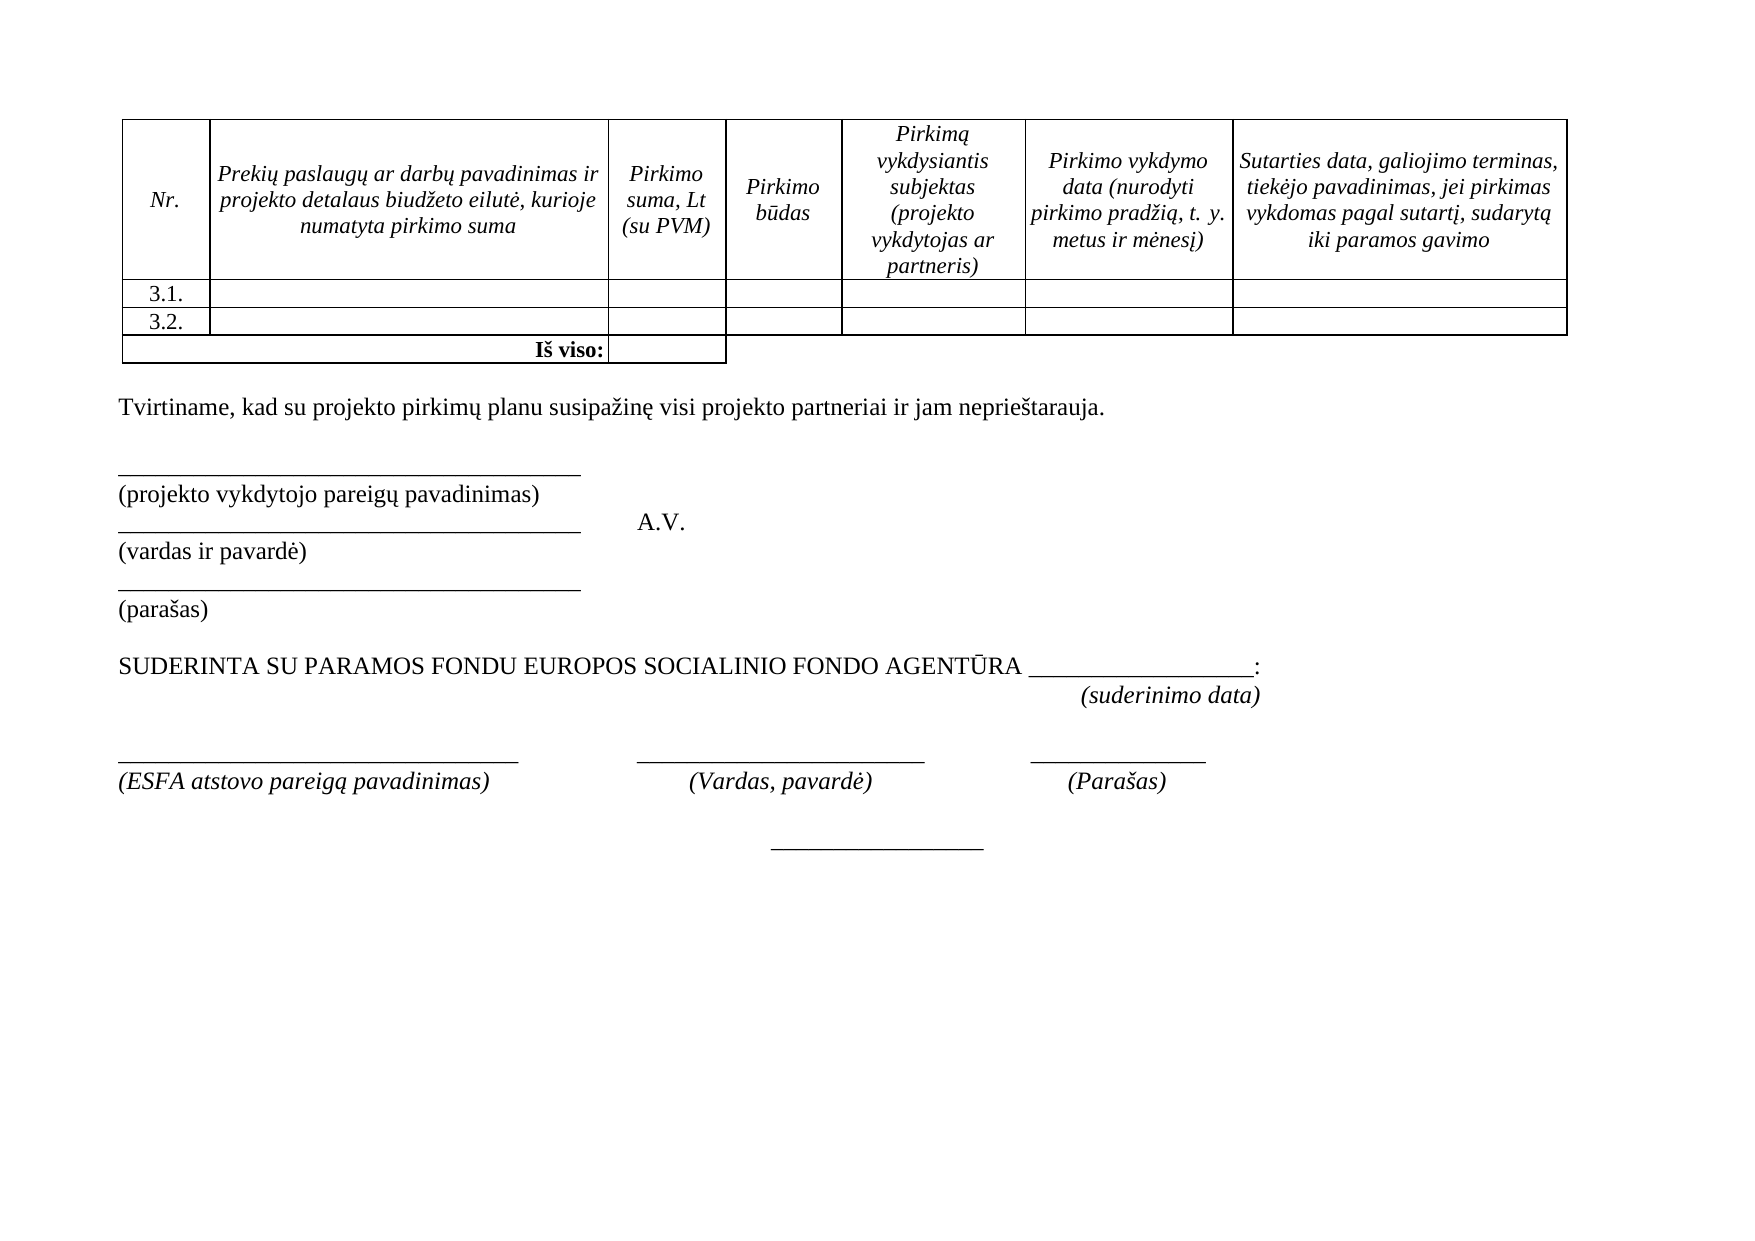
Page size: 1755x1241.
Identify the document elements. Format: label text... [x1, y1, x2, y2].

table_cell [727, 336, 1567, 362]
text _____________________________________ [118, 450, 1636, 479]
table_cell 3.1. [123, 280, 209, 306]
text (projekto vykdytojo pareigų pavadinimas) [118, 479, 1636, 507]
table_cell [609, 336, 725, 362]
text _____________________________________ [118, 565, 1636, 594]
table_cell [1234, 308, 1566, 334]
text (ESFA atstovo pareigą pavadinimas) (Vardas, pavardė) (Parašas) [118, 766, 1636, 795]
table_header Nr. [123, 120, 209, 278]
table_header Pirkimą vykdysiantis subjektas (projekto vykdytojas ar partneris) [843, 120, 1025, 278]
table_cell [727, 308, 841, 334]
text _________________ [118, 824, 1636, 852]
text (suderinimo data) [1081, 680, 1636, 709]
text (parašas) [118, 594, 1636, 622]
table_cell [1026, 280, 1232, 306]
table_cell Iš viso: [123, 336, 608, 362]
table_cell 3.2. [123, 308, 209, 334]
text ________________________________ _______________________ ______________ [118, 737, 1636, 766]
table_cell [211, 308, 608, 334]
text (vardas ir pavardė) [118, 536, 1636, 565]
table_cell [727, 280, 841, 306]
table_header Pirkimo būdas [727, 120, 841, 278]
table_cell [211, 280, 608, 306]
table_cell [1026, 308, 1232, 334]
table_header Sutarties data, galiojimo terminas, tiekėjo pavadinimas, jei pirkimas vykdomas pagal sutartį, sudarytą iki paramos gavimo [1234, 120, 1566, 278]
table_header Prekių paslaugų ar darbų pavadinimas ir projekto detalaus biudžeto eilutė, kurioje numatyta pirkimo suma [211, 120, 608, 278]
table_cell [609, 308, 725, 334]
text Tvirtiname, kad su projekto pirkimų planu susipažinę visi projekto partneriai ir jam neprieštarauja. [118, 392, 1636, 421]
text SUDERINTA SU PARAMOS FONDU EUROPOS SOCIALINIO FONDO AGENTŪRA __________________: [118, 651, 1636, 680]
table_cell [609, 280, 725, 306]
table_header Pirkimo suma, Lt (su PVM) [609, 120, 725, 278]
table_cell [843, 280, 1025, 306]
table_cell [843, 308, 1025, 334]
table_cell [1234, 280, 1566, 306]
text _____________________________________ A.V. [118, 507, 1636, 536]
table_header Pirkimo vykdymo data (nurodyti pirkimo pradžią, t. y. metus ir mėnesį) [1026, 120, 1232, 278]
